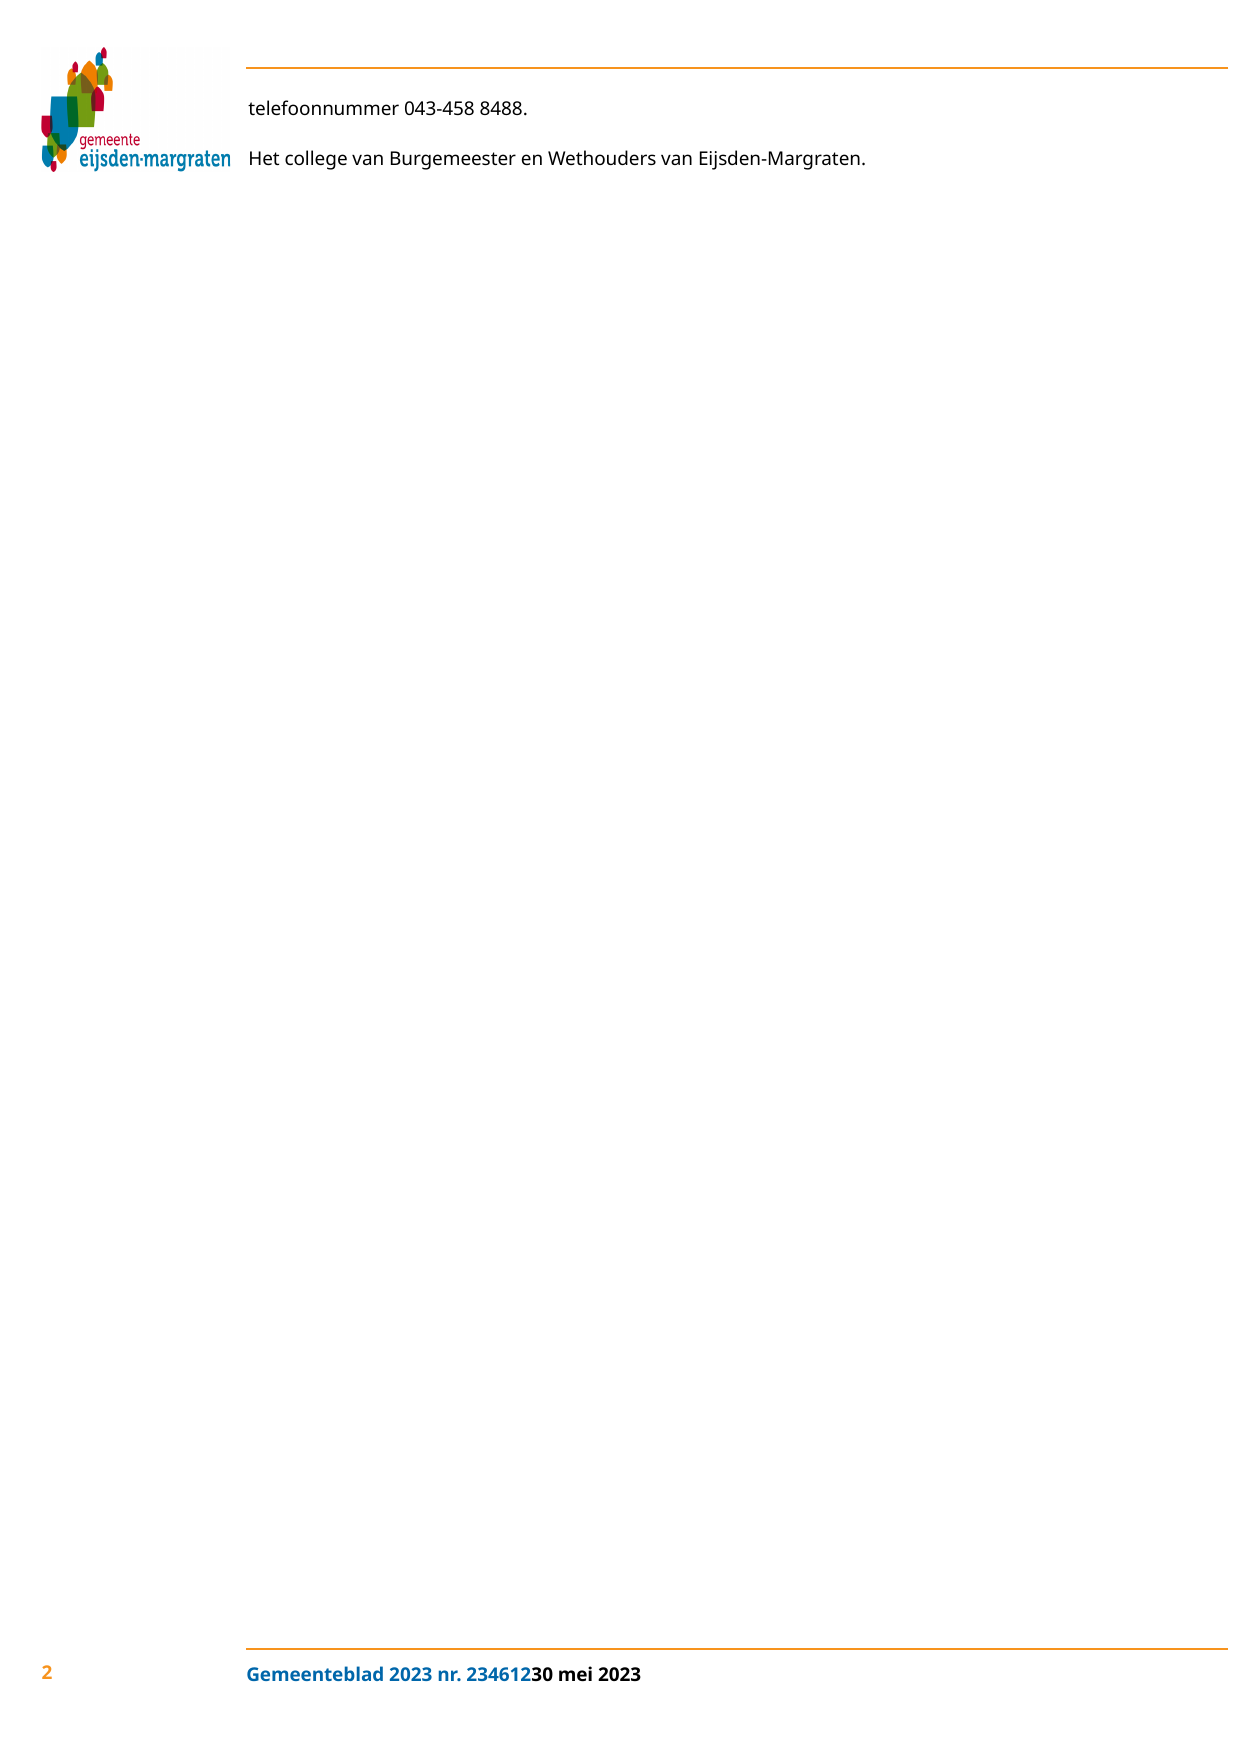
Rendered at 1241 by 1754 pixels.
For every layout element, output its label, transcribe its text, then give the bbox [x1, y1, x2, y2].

picture [41, 47, 231, 172]
text telefoonnummer 043-458 8488. [248, 95, 1152, 121]
text Het college van Burgemeester en Wethouders van Eijsden-Margraten. [248, 145, 1152, 171]
